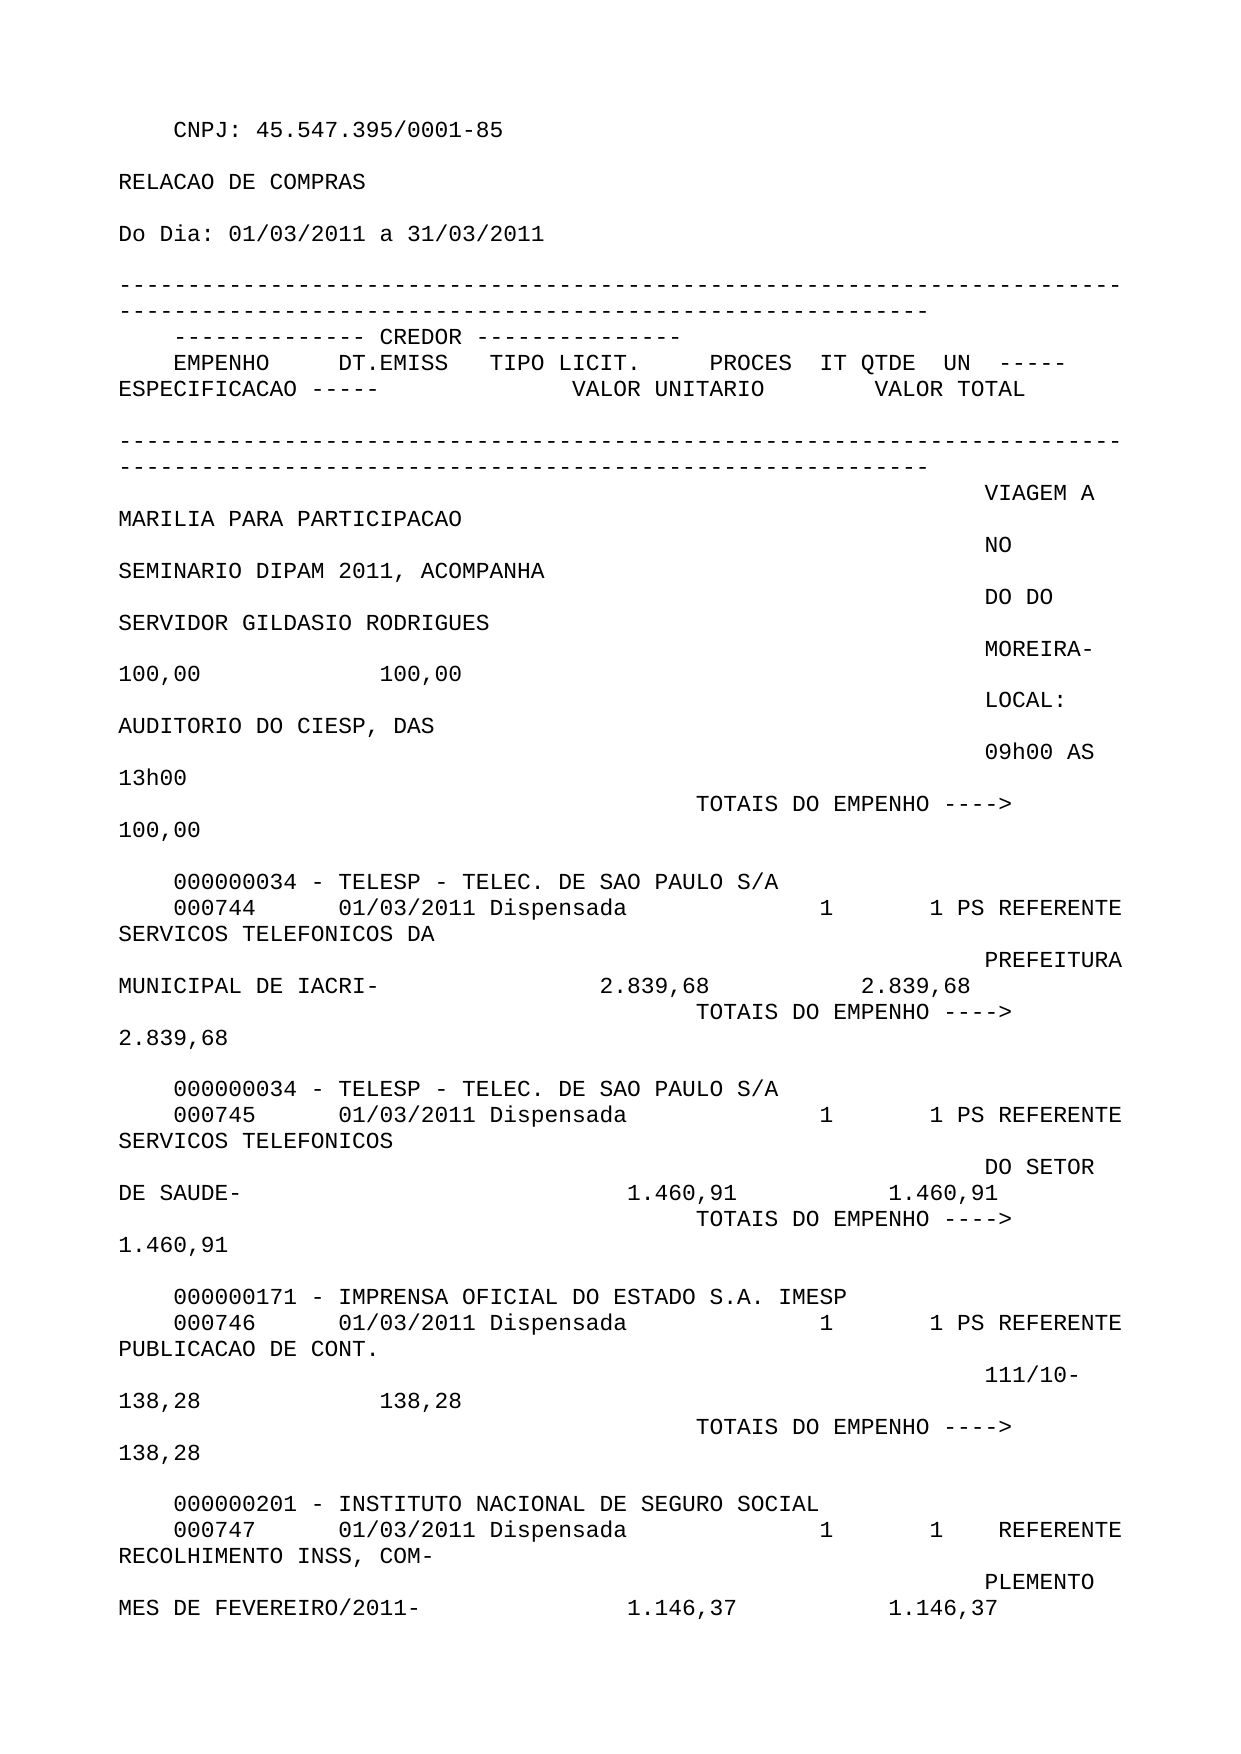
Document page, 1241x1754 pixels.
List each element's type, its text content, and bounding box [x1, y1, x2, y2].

text 000747 01/03/2011 Dispensada 1 1 REFERENTE RECOLHIMENTO INSS, COM- [118, 1519, 1122, 1571]
text EMPENHO DT.EMISS TIPO LICIT. PROCES IT QTDE UN ----- ESPECIFICACAO ----- VALOR UNITARIO VALOR TOTAL [118, 352, 1122, 403]
text 000000034 - TELESP - TELEC. DE SAO PAULO S/A [118, 1078, 1122, 1104]
text PLEMENTO MES DE FEVEREIRO/2011- 1.146,37 1.146,37 [118, 1571, 1122, 1622]
text CNPJ: 45.547.395/0001-85 [118, 118, 1122, 144]
text TOTAIS DO EMPENHO ----> 2.839,68 [118, 1000, 1122, 1052]
text PREFEITURA MUNICIPAL DE IACRI- 2.839,68 2.839,68 [118, 948, 1122, 1000]
text 000744 01/03/2011 Dispensada 1 1 PS REFERENTE SERVICOS TELEFONICOS DA [118, 896, 1122, 948]
text DO SETOR DE SAUDE- 1.460,91 1.460,91 [118, 1156, 1122, 1207]
text VIAGEM A MARILIA PARA PARTICIPACAO [118, 481, 1122, 533]
text NO SEMINARIO DIPAM 2011, ACOMPANHA [118, 533, 1122, 585]
text TOTAIS DO EMPENHO ----> 138,28 [118, 1415, 1122, 1467]
text LOCAL: AUDITORIO DO CIESP, DAS [118, 689, 1122, 741]
text DO DO SERVIDOR GILDASIO RODRIGUES [118, 585, 1122, 637]
text 111/10- 138,28 138,28 [118, 1363, 1122, 1415]
text 000000171 - IMPRENSA OFICIAL DO ESTADO S.A. IMESP [118, 1285, 1122, 1311]
text Do Dia: 01/03/2011 a 31/03/2011 [118, 196, 1122, 248]
text RELACAO DE COMPRAS [118, 144, 1122, 196]
text 000000201 - INSTITUTO NACIONAL DE SEGURO SOCIAL [118, 1493, 1122, 1519]
text 000000034 - TELESP - TELEC. DE SAO PAULO S/A [118, 870, 1122, 896]
text 09h00 AS 13h00 [118, 741, 1122, 792]
text ------------------------------------------------------------------------------------------------------------------------------------ [118, 403, 1122, 481]
text MOREIRA- 100,00 100,00 [118, 637, 1122, 689]
text -------------- CREDOR --------------- [118, 326, 1122, 352]
text 000745 01/03/2011 Dispensada 1 1 PS REFERENTE SERVICOS TELEFONICOS [118, 1104, 1122, 1156]
text TOTAIS DO EMPENHO ----> 1.460,91 [118, 1207, 1122, 1259]
text ------------------------------------------------------------------------------------------------------------------------------------ [118, 248, 1122, 326]
text TOTAIS DO EMPENHO ----> 100,00 [118, 792, 1122, 844]
text 000746 01/03/2011 Dispensada 1 1 PS REFERENTE PUBLICACAO DE CONT. [118, 1311, 1122, 1363]
